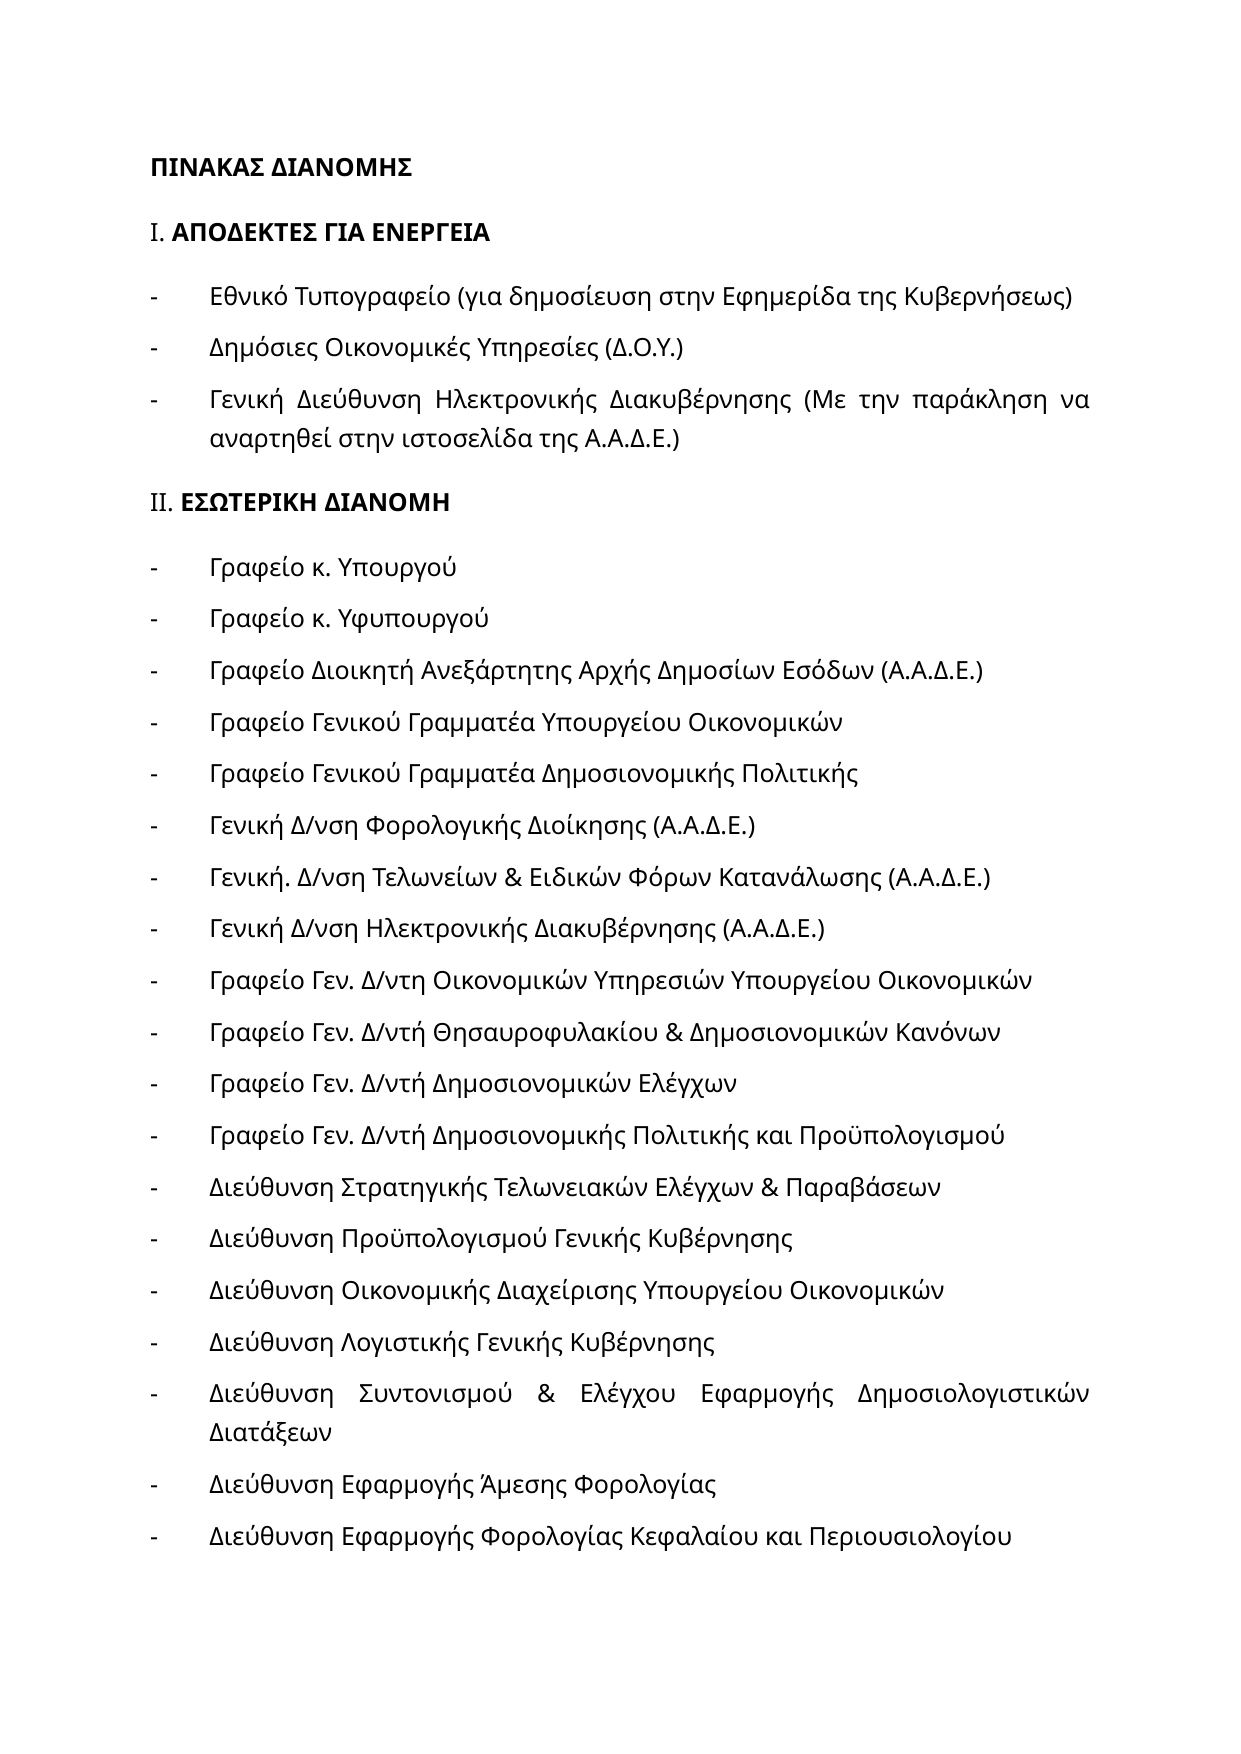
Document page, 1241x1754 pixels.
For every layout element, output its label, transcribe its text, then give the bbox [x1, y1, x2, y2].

list - Γενική Δ/νση Φορολογικής Διοίκησης (Α.Α.Δ.Ε.) [150, 807, 1090, 842]
list - Γενική. Δ/νση Τελωνείων & Ειδικών Φόρων Κατανάλωσης (Α.Α.Δ.Ε.) [150, 859, 1090, 893]
list - Διεύθυνση Λογιστικής Γενικής Κυβέρνησης [150, 1324, 1090, 1358]
list - Γραφείο Γενικού Γραμματέα Δημοσιονομικής Πολιτικής [150, 756, 1090, 790]
text I. ΑΠΟΔΕΚΤΕΣ ΓΙΑ ΕΝΕΡΓΕΙΑ [150, 214, 1090, 248]
list - Εθνικό Τυπογραφείο (για δημοσίευση στην Εφημερίδα της Κυβερνήσεως) [150, 278, 1090, 312]
list - Γραφείο Γεν. Δ/ντη Οικονομικών Υπηρεσιών Υπουργείου Οικονομικών [150, 962, 1090, 997]
list - Γραφείο Γεν. Δ/ντή Δημοσιονομικής Πολιτικής και Προϋπολογισμού [150, 1117, 1090, 1152]
list - Γενική Δ/νση Ηλεκτρονικής Διακυβέρνησης (Α.Α.Δ.Ε.) [150, 911, 1090, 945]
text II. ΕΣΩΤΕΡΙΚΗ ΔΙΑΝΟΜΗ [150, 485, 1090, 519]
list - Γραφείο κ. Υφυπουργού [150, 601, 1090, 635]
list - Γραφείο κ. Υπουργού [150, 549, 1090, 583]
list - Γραφείο Γεν. Δ/ντή Δημοσιονομικών Ελέγχων [150, 1066, 1090, 1100]
list - Διεύθυνση Εφαρμογής Άμεσης Φορολογίας [150, 1467, 1090, 1501]
list - Δημόσιες Οικονομικές Υπηρεσίες (Δ.Ο.Υ.) [150, 330, 1090, 364]
list - Διεύθυνση Προϋπολογισμού Γενικής Κυβέρνησης [150, 1221, 1090, 1255]
list - Γενική Διεύθυνση Ηλεκτρονικής Διακυβέρνησης (Με την παράκληση να αναρτηθεί στην ιστοσελίδα της Α.Α.Δ.Ε.) [150, 382, 1090, 455]
list - Γραφείο Γεν. Δ/ντή Θησαυροφυλακίου & Δημοσιονομικών Κανόνων [150, 1014, 1090, 1048]
list - Διεύθυνση Στρατηγικής Τελωνειακών Ελέγχων & Παραβάσεων [150, 1169, 1090, 1203]
list - Γραφείο Διοικητή Ανεξάρτητης Αρχής Δημοσίων Εσόδων (Α.Α.Δ.Ε.) [150, 652, 1090, 687]
list - Γραφείο Γενικού Γραμματέα Υπουργείου Οικονομικών [150, 704, 1090, 738]
list - Διεύθυνση Συντονισμού & Ελέγχου Εφαρμογής Δημοσιολογιστικών Διατάξεων [150, 1376, 1090, 1449]
text ΠΙΝΑΚΑΣ ΔΙΑΝΟΜΗΣ [150, 150, 1090, 184]
list - Διεύθυνση Οικονομικής Διαχείρισης Υπουργείου Οικονομικών [150, 1272, 1090, 1307]
list - Διεύθυνση Εφαρμογής Φορολογίας Κεφαλαίου και Περιουσιολογίου [150, 1518, 1090, 1552]
